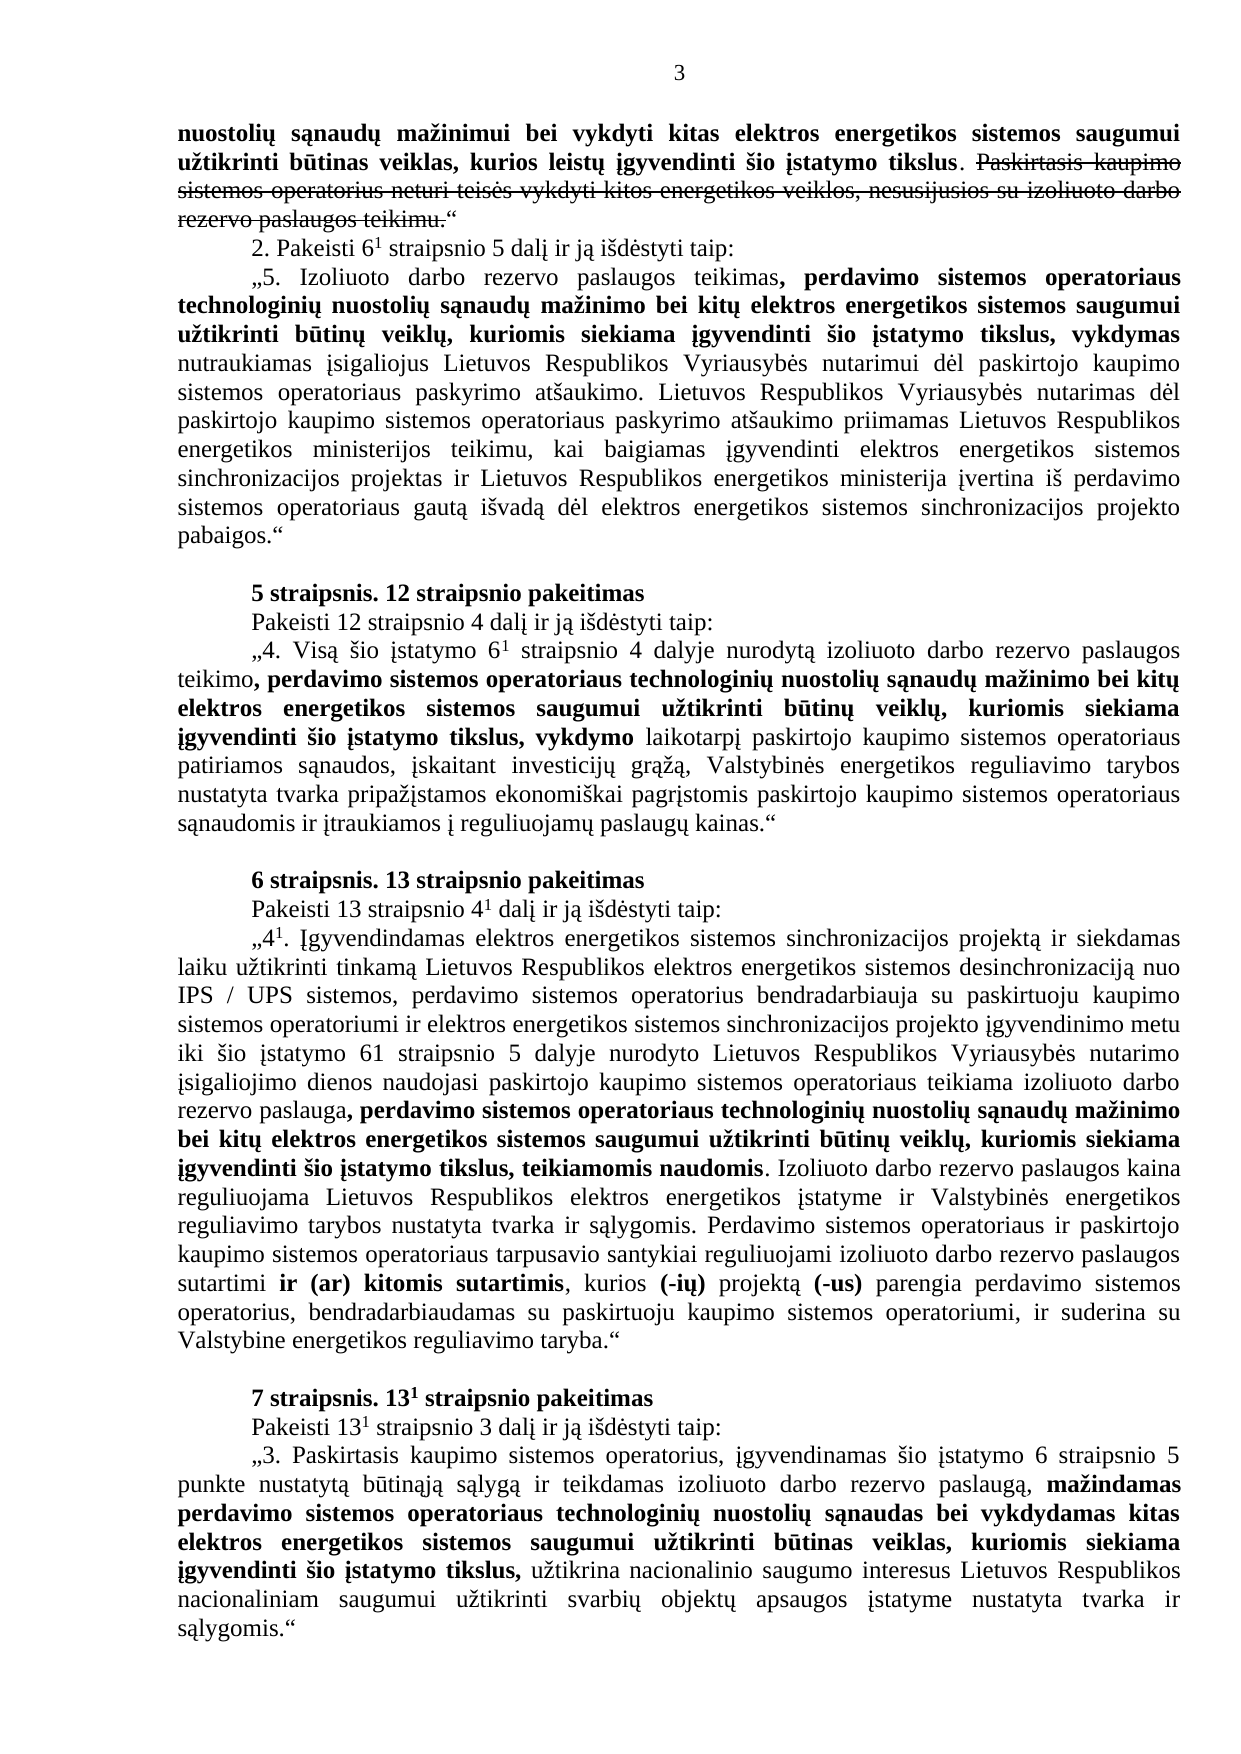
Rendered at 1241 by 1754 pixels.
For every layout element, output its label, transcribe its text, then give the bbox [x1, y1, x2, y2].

text Pakeisti 131 straipsnio 3 dalį ir ją išdėstyti taip: [177, 1412, 1181, 1441]
text Pakeisti 12 straipsnio 4 dalį ir ją išdėstyti taip: [177, 607, 1181, 636]
text „4. Visą šio įstatymo 61 straipsnio 4 dalyje nurodytą izoliuoto darbo rezervo paslaugos teikimo, perdavimo sistemos operatoriaus technologinių nuostolių sąnaudų mažinimo bei kitų elektros energetikos sistemos saugumui užtikrinti būtinų veiklų, kuriomis siekiama įgyvendinti šio įstatymo tikslus, vykdymo laikotarpį paskirtojo kaupimo sistemos operatoriaus patiriamos sąnaudos, įskaitant investicijų grąžą, Valstybinės energetikos reguliavimo tarybos nustatyta tvarka pripažįstamos ekonomiškai pagrįstomis paskirtojo kaupimo sistemos operatoriaus sąnaudomis ir įtraukiamos į reguliuojamų paslaugų kainas.“ [177, 636, 1181, 837]
text „5. Izoliuoto darbo rezervo paslaugos teikimas, perdavimo sistemos operatoriaus technologinių nuostolių sąnaudų mažinimo bei kitų elektros energetikos sistemos saugumui užtikrinti būtinų veiklų, kuriomis siekiama įgyvendinti šio įstatymo tikslus, vykdymas nutraukiamas įsigaliojus Lietuvos Respublikos Vyriausybės nutarimui dėl paskirtojo kaupimo sistemos operatoriaus paskyrimo atšaukimo. Lietuvos Respublikos Vyriausybės nutarimas dėl paskirtojo kaupimo sistemos operatoriaus paskyrimo atšaukimo priimamas Lietuvos Respublikos energetikos ministerijos teikimu, kai baigiamas įgyvendinti elektros energetikos sistemos sinchronizacijos projektas ir Lietuvos Respublikos energetikos ministerija įvertina iš perdavimo sistemos operatoriaus gautą išvadą dėl elektros energetikos sistemos sinchronizacijos projekto pabaigos.“ [177, 262, 1181, 549]
text Pakeisti 13 straipsnio 41 dalį ir ją išdėstyti taip: [177, 894, 1181, 923]
text 2. Pakeisti 61 straipsnio 5 dalį ir ją išdėstyti taip: [177, 233, 1181, 262]
text „4. Elektros energetikos sistemos sinchronizacijos projekto įgyvendinimo metu iki šio straipsnio 5 dalyje nurodyto Lietuvos Respublikos Vyriausybės nutarimo įsigaliojimo dienos paskirtasis kaupimo sistemos operatorius privalo teikti perdavimo sistemos operatoriui izoliuoto darbo rezervo paslaugą, sudaryti galimybes perdavimo sistemos operatoriaus technologinių nuostolių sąnaudų mažinimui bei vykdyti kitas elektros energetikos sistemos saugumui užtikrinti būtinas veiklas, kurios leistų įgyvendinti šio įstatymo tikslus. Paskirtasis kaupimo sistemos operatorius neturi teisės vykdyti kitos energetikos veiklos, nesusijusios su izoliuoto darbo rezervo paslaugos teikimu.“ [177, 192, 1181, 233]
text 6 straipsnis. 13 straipsnio pakeitimas [177, 866, 1181, 894]
text „3. Paskirtasis kaupimo sistemos operatorius, įgyvendinamas šio įstatymo 6 straipsnio 5 punkte nustatytą būtinąją sąlygą ir teikdamas izoliuoto darbo rezervo paslaugą, mažindamas perdavimo sistemos operatoriaus technologinių nuostolių sąnaudas bei vykdydamas kitas elektros energetikos sistemos saugumui užtikrinti būtinas veiklas, kuriomis siekiama įgyvendinti šio įstatymo tikslus, užtikrina nacionalinio saugumo interesus Lietuvos Respublikos nacionaliniam saugumui užtikrinti svarbių objektų apsaugos įstatyme nustatyta tvarka ir sąlygomis.“ [177, 1441, 1181, 1642]
text 7 straipsnis. 131 straipsnio pakeitimas [177, 1383, 1181, 1412]
text 5 straipsnis. 12 straipsnio pakeitimas [177, 578, 1181, 607]
text „4. Elektros energetikos sistemos sinchronizacijos projekto įgyvendinimo metu iki šio straipsnio 5 dalyje nurodyto Lietuvos Respublikos Vyriausybės nutarimo įsigaliojimo dienos paskirtasis kaupimo sistemos operatorius privalo teikti perdavimo sistemos operatoriui izoliuoto darbo rezervo paslaugą, sudaryti galimybes perdavimo sistemos operatoriaus technologinių nuostolių sąnaudų mažinimui bei vykdyti kitas elektros energetikos sistemos saugumui užtikrinti būtinas veiklas, kurios leistų įgyvendinti šio įstatymo tikslus. Paskirtasis kaupimo sistemos operatorius neturi teisės vykdyti kitos energetikos veiklos, nesusijusios su izoliuoto darbo rezervo paslaugos teikimu.“ [177, 118, 1181, 191]
text „41. Įgyvendindamas elektros energetikos sistemos sinchronizacijos projektą ir siekdamas laiku užtikrinti tinkamą Lietuvos Respublikos elektros energetikos sistemos desinchronizaciją nuo IPS / UPS sistemos, perdavimo sistemos operatorius bendradarbiauja su paskirtuoju kaupimo sistemos operatoriumi ir elektros energetikos sistemos sinchronizacijos projekto įgyvendinimo metu iki šio įstatymo 61 straipsnio 5 dalyje nurodyto Lietuvos Respublikos Vyriausybės nutarimo įsigaliojimo dienos naudojasi paskirtojo kaupimo sistemos operatoriaus teikiama izoliuoto darbo rezervo paslauga, perdavimo sistemos operatoriaus technologinių nuostolių sąnaudų mažinimo bei kitų elektros energetikos sistemos saugumui užtikrinti būtinų veiklų, kuriomis siekiama įgyvendinti šio įstatymo tikslus, teikiamomis naudomis. Izoliuoto darbo rezervo paslaugos kaina reguliuojama Lietuvos Respublikos elektros energetikos įstatyme ir Valstybinės energetikos reguliavimo tarybos nustatyta tvarka ir sąlygomis. Perdavimo sistemos operatoriaus ir paskirtojo kaupimo sistemos operatoriaus tarpusavio santykiai reguliuojami izoliuoto darbo rezervo paslaugos sutartimi ir (ar) kitomis sutartimis, kurios (-ių) projektą (-us) parengia perdavimo sistemos operatorius, bendradarbiaudamas su paskirtuoju kaupimo sistemos operatoriumi, ir suderina su Valstybine energetikos reguliavimo taryba.“ [177, 923, 1181, 1354]
